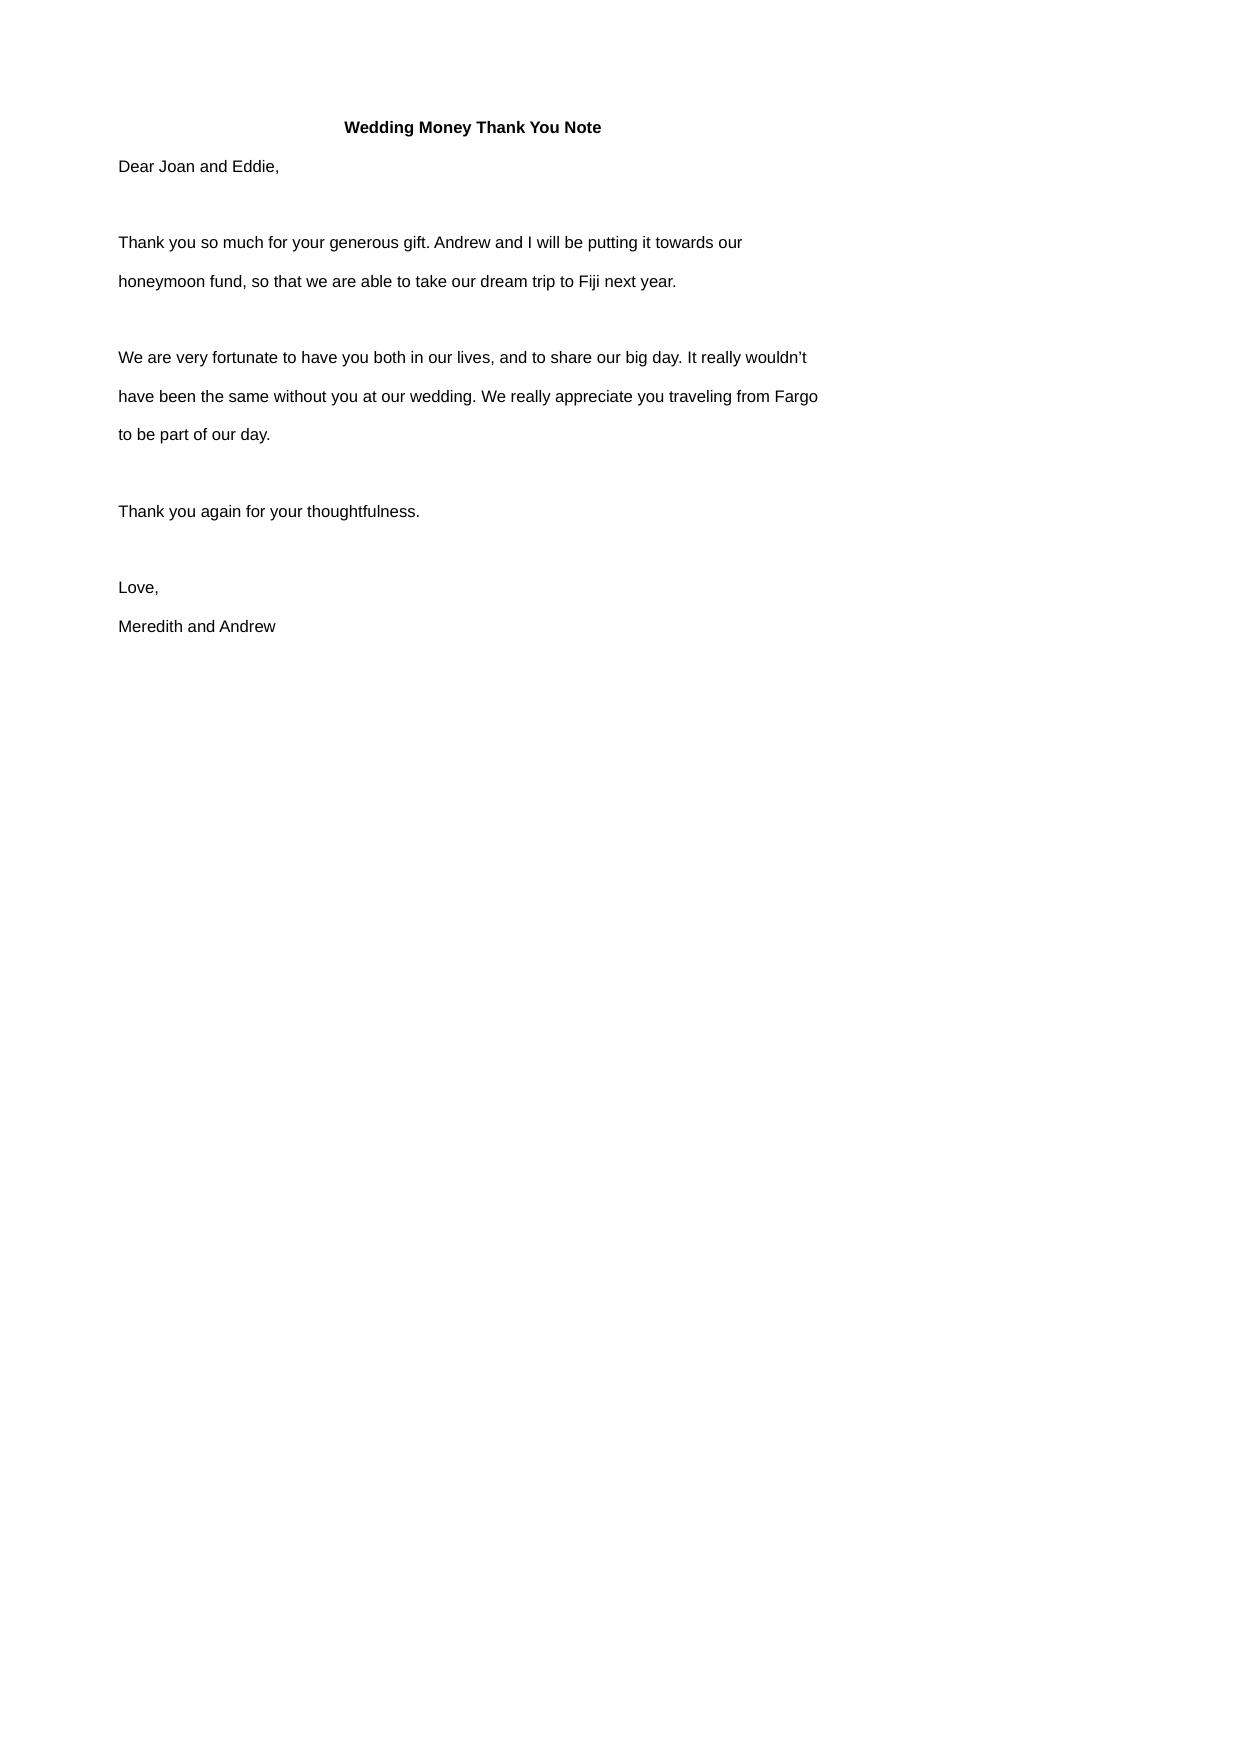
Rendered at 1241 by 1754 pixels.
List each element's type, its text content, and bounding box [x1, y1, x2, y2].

text Thank you again for your thoughtfulness. [118, 501, 827, 521]
text Love, [118, 578, 827, 597]
text We are very fortunate to have you both in our lives, and to share our big day. It really wouldn’t have been the same without you at our wedding. We really appreciate you traveling from Fargo to be part of our day. [118, 348, 827, 444]
text Wedding Money Thank You Note [118, 118, 827, 137]
text Meredith and Andrew [118, 616, 827, 636]
text Dear Joan and Eddie, [118, 156, 827, 176]
text Thank you so much for your generous gift. Andrew and I will be putting it towards our honeymoon fund, so that we are able to take our dream trip to Fiji next year. [118, 233, 827, 291]
